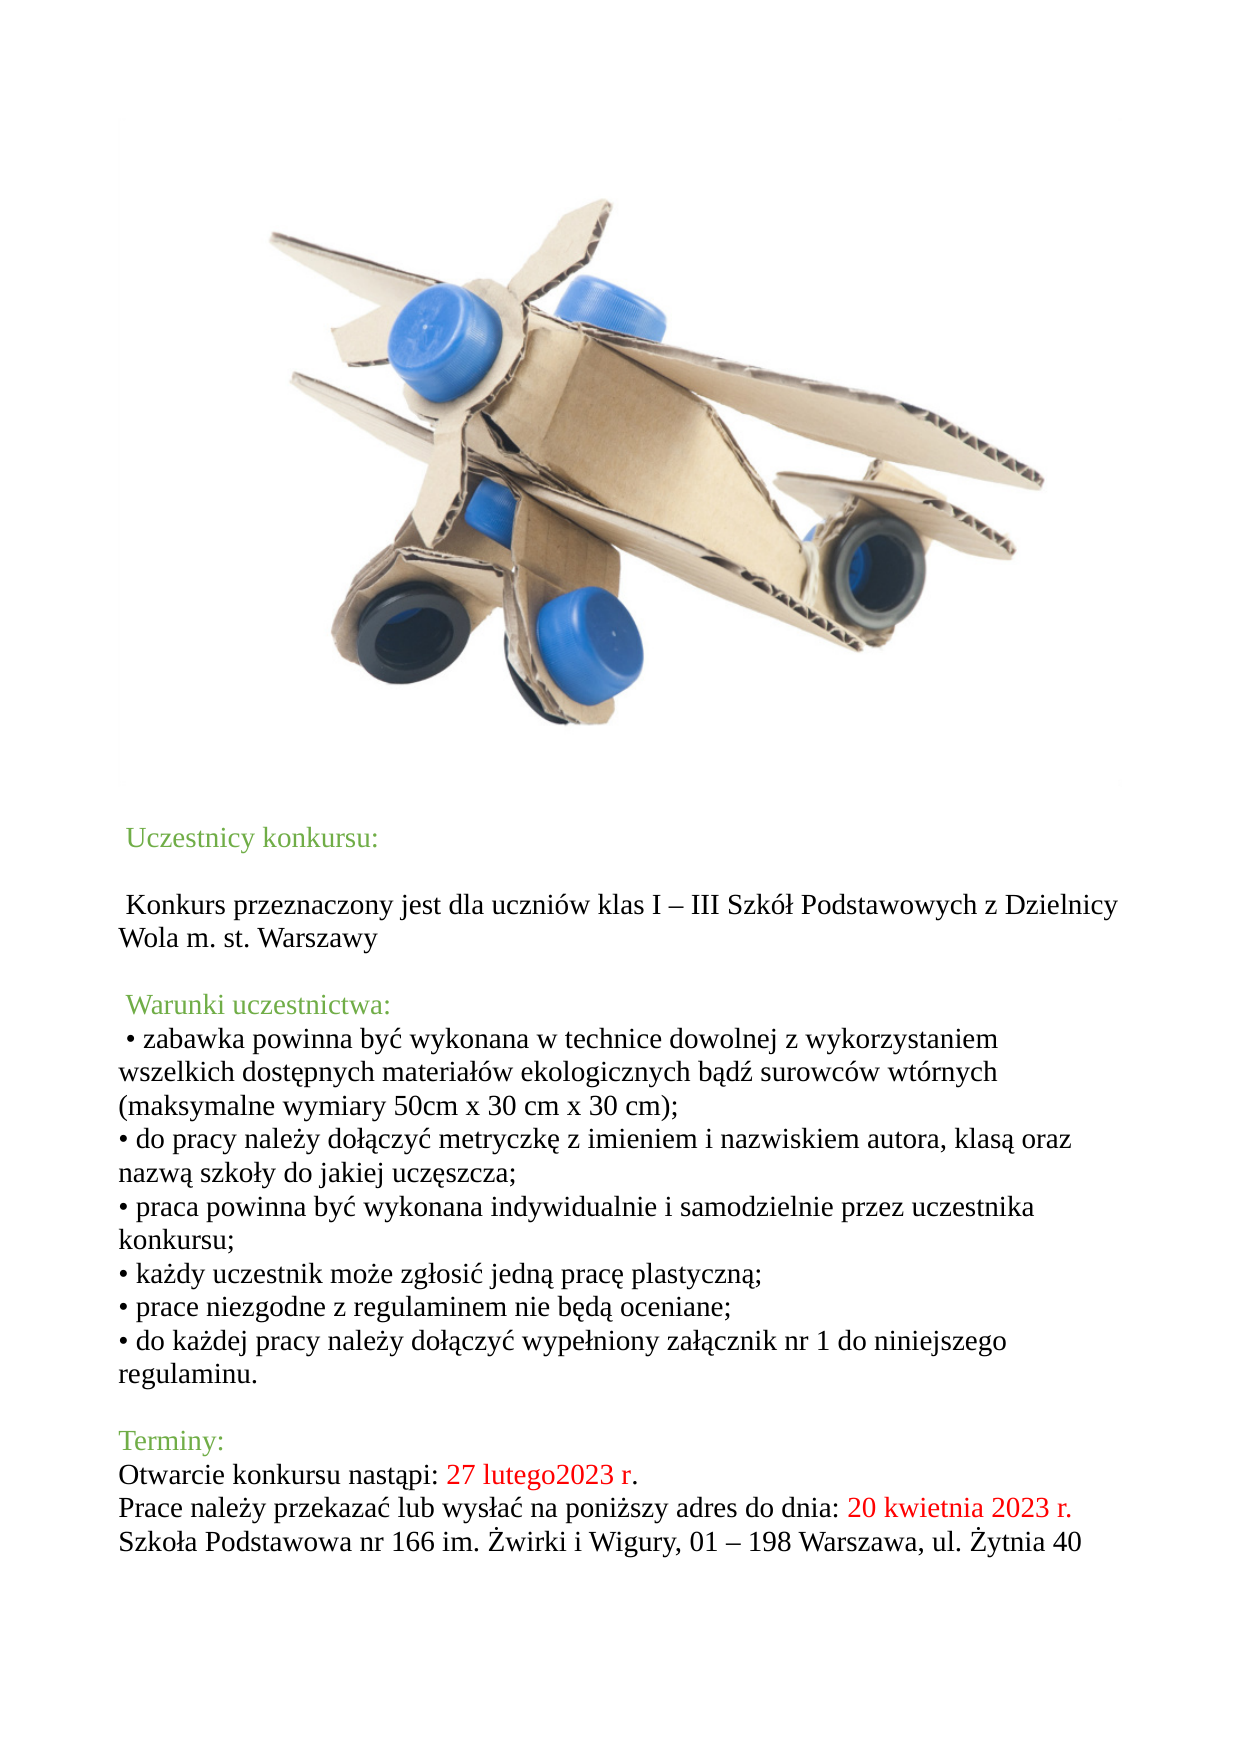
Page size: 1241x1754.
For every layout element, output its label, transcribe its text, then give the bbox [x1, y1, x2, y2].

text • prace niezgodne z regulaminem nie będą oceniane; [118, 1289, 1122, 1323]
text • praca powinna być wykonana indywidualnie i samodzielnie przez uczestnika konkursu; [118, 1189, 1122, 1256]
text • do każdej pracy należy dołączyć wypełniony załącznik nr 1 do niniejszego regulaminu. [118, 1323, 1122, 1390]
text Otwarcie konkursu nastąpi: 27 lutego2023 r. [118, 1457, 1122, 1491]
text • do pracy należy dołączyć metryczkę z imieniem i nazwiskiem autora, klasą oraz nazwą szkoły do jakiej uczęszcza; [118, 1122, 1122, 1189]
text • każdy uczestnik może zgłosić jedną pracę plastyczną; [118, 1256, 1122, 1289]
text • zabawka powinna być wykonana w technice dowolnej z wykorzystaniem wszelkich dostępnych materiałów ekologicznych bądź surowców wtórnych (maksymalne wymiary 50cm x 30 cm x 30 cm); [118, 1021, 1122, 1122]
text Warunki uczestnictwa: [118, 987, 1122, 1021]
text Prace należy przekazać lub wysłać na poniższy adres do dnia: 20 kwietnia 2023 r. Szkoła Podstawowa nr 166 im. Żwirki i Wigury, 01 – 198 Warszawa, ul. Żytnia 40 [118, 1491, 1122, 1558]
text Konkurs przeznaczony jest dla uczniów klas I – III Szkół Podstawowych z Dzielnicy Wola m. st. Warszawy [118, 887, 1122, 954]
text Uczestnicy konkursu: [118, 820, 1122, 853]
text Terminy: [118, 1423, 1122, 1457]
